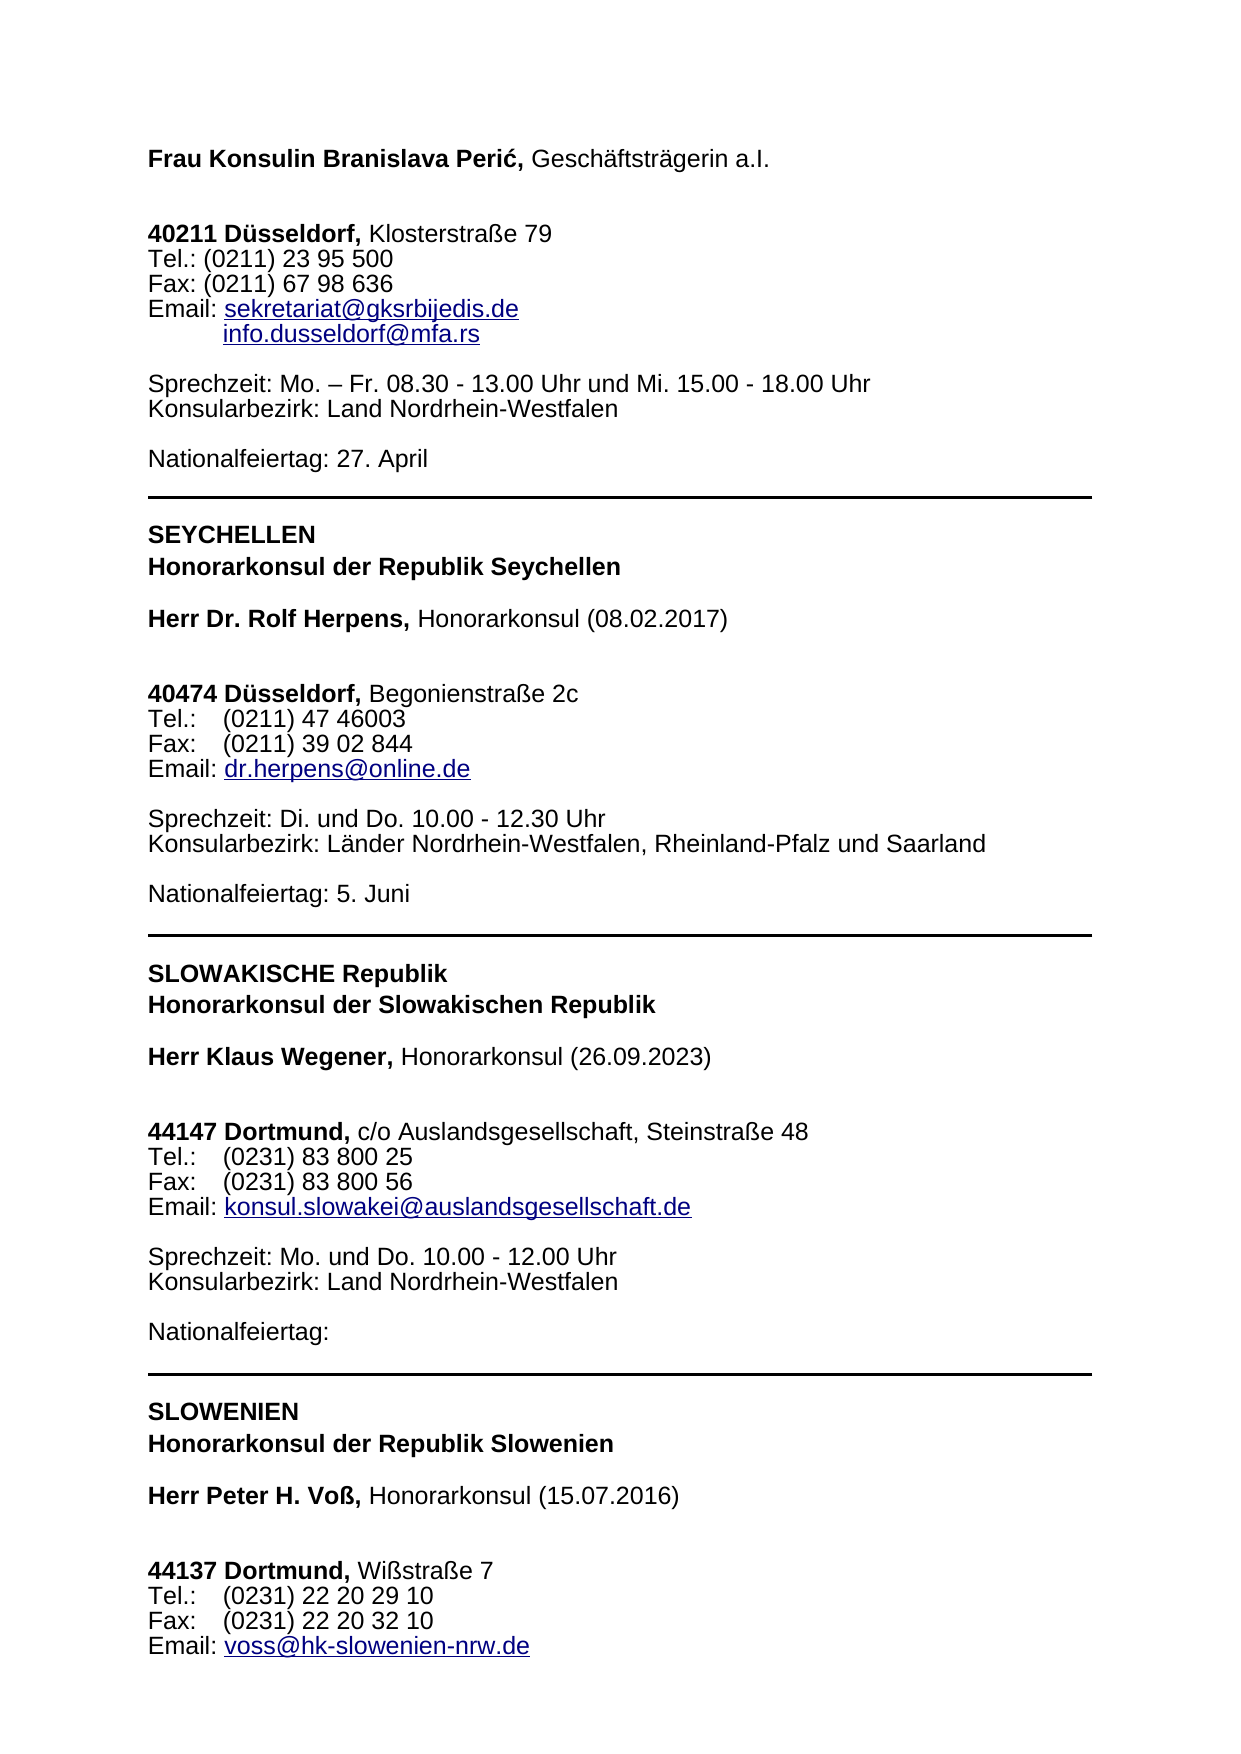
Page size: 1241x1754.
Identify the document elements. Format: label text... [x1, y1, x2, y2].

text Tel.: (0231) 83 800 25 [148, 1146, 1092, 1171]
text Sprechzeit: Mo. und Do. 10.00 - 12.00 Uhr [148, 1246, 1092, 1271]
text Sprechzeit: Di. und Do. 10.00 - 12.30 Uhr [148, 807, 1092, 832]
text Honorarkonsul der Slowakischen Republik [148, 987, 1092, 1021]
text Sprechzeit: Mo. – Fr. 08.30 - 13.00 Uhr und Mi. 15.00 - 18.00 Uhr [148, 373, 1092, 398]
text 44137 Dortmund, Wißstraße 7 [148, 1559, 1092, 1584]
text Herr Peter H. Voß, Honorarkonsul (15.07.2016) [148, 1484, 1092, 1509]
text Tel.: (0211) 47 46003 [148, 707, 1092, 732]
text Email: konsul.slowakei@auslandsgesellschaft.de [148, 1196, 1092, 1221]
text Fax: (0211) 67 98 636 [148, 273, 1092, 298]
text Konsularbezirk: Land Nordrhein-Westfalen [148, 398, 1092, 423]
text Email: voss@hk-slowenien-nrw.de [148, 1634, 1092, 1659]
text 44147 Dortmund, c/o Auslandsgesellschaft, Steinstraße 48 [148, 1121, 1092, 1146]
text Nationalfeiertag: 27. April [148, 448, 1092, 473]
text Frau Konsulin Branislava Perić, Geschäftsträgerin a.I. [148, 148, 1092, 173]
text Email: sekretariat@gksrbijedis.de [148, 298, 1092, 323]
text Nationalfeiertag: [148, 1321, 1092, 1346]
text Herr Klaus Wegener, Honorarkonsul (26.09.2023) [148, 1046, 1092, 1071]
text info.dusseldorf@mfa.rs [148, 323, 1092, 348]
text Konsularbezirk: Länder Nordrhein-Westfalen, Rheinland-Pfalz und Saarland [148, 832, 1092, 857]
text Herr Dr. Rolf Herpens, Honorarkonsul (08.02.2017) [148, 607, 1092, 632]
text Konsularbezirk: Land Nordrhein-Westfalen [148, 1271, 1092, 1296]
text Nationalfeiertag: 5. Juni [148, 882, 1092, 907]
text SEYCHELLEN [148, 524, 1092, 549]
text Tel.: (0231) 22 20 29 10 [148, 1584, 1092, 1609]
text Fax: (0211) 39 02 844 [148, 732, 1092, 757]
text SLOWENIEN [148, 1401, 1092, 1426]
text Fax: (0231) 22 20 32 10 [148, 1609, 1092, 1634]
text Honorarkonsul der Republik Seychellen [148, 549, 1092, 582]
text SLOWAKISCHE Republik [148, 962, 1092, 987]
text Tel.: (0211) 23 95 500 [148, 248, 1092, 273]
text Fax: (0231) 83 800 56 [148, 1171, 1092, 1196]
text Honorarkonsul der Republik Slowenien [148, 1426, 1092, 1459]
text Email: dr.herpens@online.de [148, 757, 1092, 782]
text 40211 Düsseldorf, Klosterstraße 79 [148, 223, 1092, 248]
text 40474 Düsseldorf, Begonienstraße 2c [148, 682, 1092, 707]
